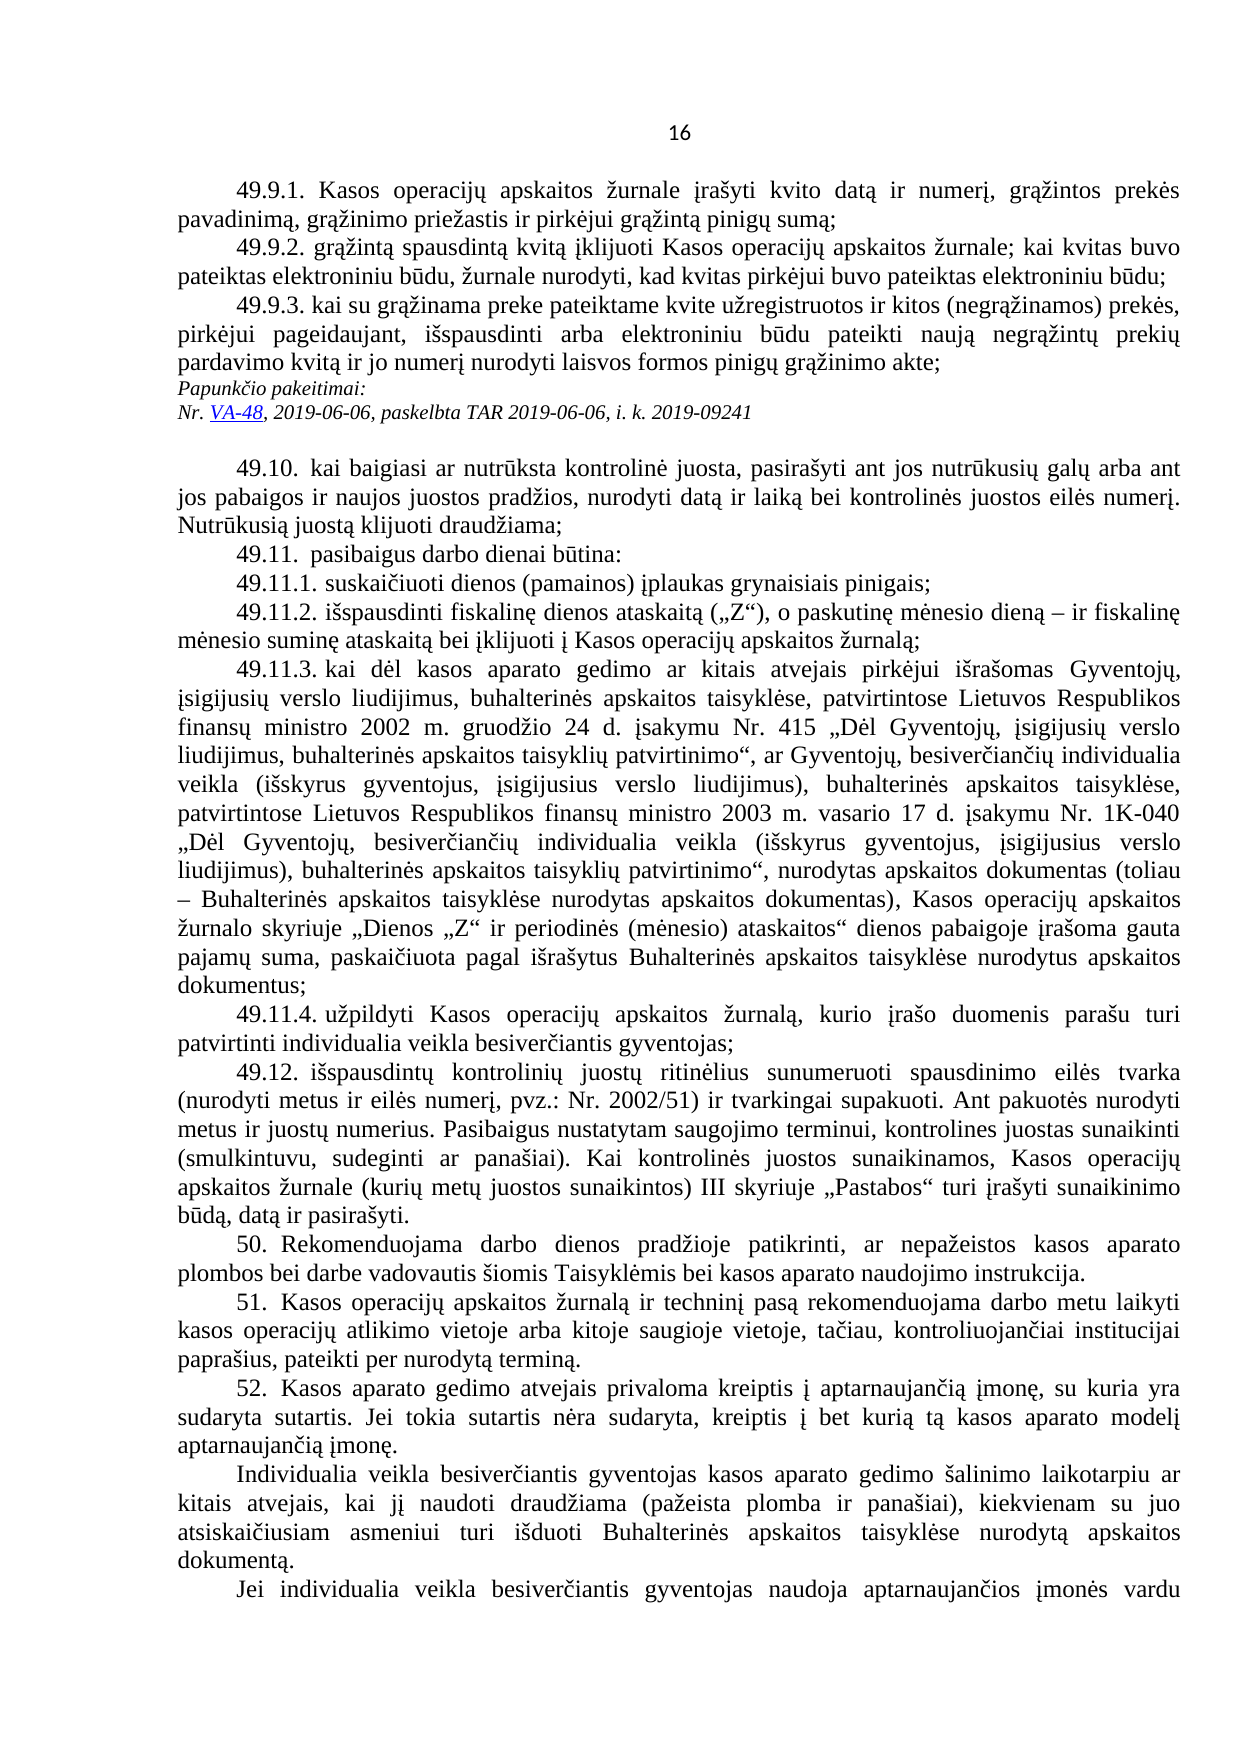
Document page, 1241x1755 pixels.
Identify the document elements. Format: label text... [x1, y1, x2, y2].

text 52. Kasos aparato gedimo atvejais privaloma kreiptis į aptarnaujančią įmonę, su kuria yra sudaryta sutartis. Jei tokia sutartis nėra sudaryta, kreiptis į bet kurią tą kasos aparato modelį aptarnaujančią įmonę. [177, 1373, 1181, 1459]
text 49.11.1. suskaičiuoti dienos (pamainos) įplaukas grynaisiais pinigais; [177, 568, 1181, 597]
text 49.9.2. grąžintą spausdintą kvitą įklijuoti Kasos operacijų apskaitos žurnale; kai kvitas buvo pateiktas elektroniniu būdu, žurnale nurodyti, kad kvitas pirkėjui buvo pateiktas elektroniniu būdu; [177, 232, 1181, 290]
text 49.10. kai baigiasi ar nutrūksta kontrolinė juosta, pasirašyti ant jos nutrūkusių galų arba ant jos pabaigos ir naujos juostos pradžios, nurodyti datą ir laiką bei kontrolinės juostos eilės numerį. Nutrūkusią juostą klijuoti draudžiama; [177, 453, 1181, 539]
text Papunkčio pakeitimai: [177, 376, 1181, 400]
text Individualia veikla besiverčiantis gyventojas kasos aparato gedimo šalinimo laikotarpiu ar kitais atvejais, kai jį naudoti draudžiama (pažeista plomba ir panašiai), kiekvienam su juo atsiskaičiusiam asmeniui turi išduoti Buhalterinės apskaitos taisyklėse nurodytą apskaitos dokumentą. [177, 1459, 1181, 1574]
text 49.12. išspausdintų kontrolinių juostų ritinėlius sunumeruoti spausdinimo eilės tvarka (nurodyti metus ir eilės numerį, pvz.: Nr. 2002/51) ir tvarkingai supakuoti. Ant pakuotės nurodyti metus ir juostų numerius. Pasibaigus nustatytam saugojimo terminui, kontrolines juostas sunaikinti (smulkintuvu, sudeginti ar panašiai). Kai kontrolinės juostos sunaikinamos, Kasos operacijų apskaitos žurnale (kurių metų juostos sunaikintos) III skyriuje „Pastabos“ turi įrašyti sunaikinimo būdą, datą ir pasirašyti. [177, 1057, 1181, 1229]
text 51. Kasos operacijų apskaitos žurnalą ir techninį pasą rekomenduojama darbo metu laikyti kasos operacijų atlikimo vietoje arba kitoje saugioje vietoje, tačiau, kontroliuojančiai institucijai paprašius, pateikti per nurodytą terminą. [177, 1287, 1181, 1373]
text Nr. VA-48, 2019-06-06, paskelbta TAR 2019-06-06, i. k. 2019-09241 [177, 400, 1181, 424]
text 49.9.3. kai su grąžinama preke pateiktame kvite užregistruotos ir kitos (negrąžinamos) prekės, pirkėjui pageidaujant, išspausdinti arba elektroniniu būdu pateikti naują negrąžintų prekių pardavimo kvitą ir jo numerį nurodyti laisvos formos pinigų grąžinimo akte; [177, 290, 1181, 376]
text Jei individualia veikla besiverčiantis gyventojas naudoja aptarnaujančios įmonės vardu [177, 1574, 1181, 1603]
text 49.11. pasibaigus darbo dienai būtina: [177, 539, 1181, 568]
text 49.11.2. išspausdinti fiskalinę dienos ataskaitą („Z“), o paskutinę mėnesio dieną – ir fiskalinę mėnesio suminę ataskaitą bei įklijuoti į Kasos operacijų apskaitos žurnalą; [177, 597, 1181, 654]
text 49.9.1. Kasos operacijų apskaitos žurnale įrašyti kvito datą ir numerį, grąžintos prekės pavadinimą, grąžinimo priežastis ir pirkėjui grąžintą pinigų sumą; [177, 175, 1181, 232]
text 49.11.4. užpildyti Kasos operacijų apskaitos žurnalą, kurio įrašo duomenis parašu turi patvirtinti individualia veikla besiverčiantis gyventojas; [177, 999, 1181, 1057]
text 50. Rekomenduojama darbo dienos pradžioje patikrinti, ar nepažeistos kasos aparato plombos bei darbe vadovautis šiomis Taisyklėmis bei kasos aparato naudojimo instrukcija. [177, 1229, 1181, 1287]
text 49.11.3. kai dėl kasos aparato gedimo ar kitais atvejais pirkėjui išrašomas Gyventojų, įsigijusių verslo liudijimus, buhalterinės apskaitos taisyklėse, patvirtintose Lietuvos Respublikos finansų ministro 2002 m. gruodžio 24 d. įsakymu Nr. 415 „Dėl Gyventojų, įsigijusių verslo liudijimus, buhalterinės apskaitos taisyklių patvirtinimo“, ar Gyventojų, besiverčiančių individualia veikla (išskyrus gyventojus, įsigijusius verslo liudijimus), buhalterinės apskaitos taisyklėse, patvirtintose Lietuvos Respublikos finansų ministro 2003 m. vasario 17 d. įsakymu Nr. 1K-040 „Dėl Gyventojų, besiverčiančių individualia veikla (išskyrus gyventojus, įsigijusius verslo liudijimus), buhalterinės apskaitos taisyklių patvirtinimo“, nurodytas apskaitos dokumentas (toliau – Buhalterinės apskaitos taisyklėse nurodytas apskaitos dokumentas), Kasos operacijų apskaitos žurnalo skyriuje „Dienos „Z“ ir periodinės (mėnesio) ataskaitos“ dienos pabaigoje įrašoma gauta pajamų suma, paskaičiuota pagal išrašytus Buhalterinės apskaitos taisyklėse nurodytus apskaitos dokumentus; [177, 654, 1181, 999]
